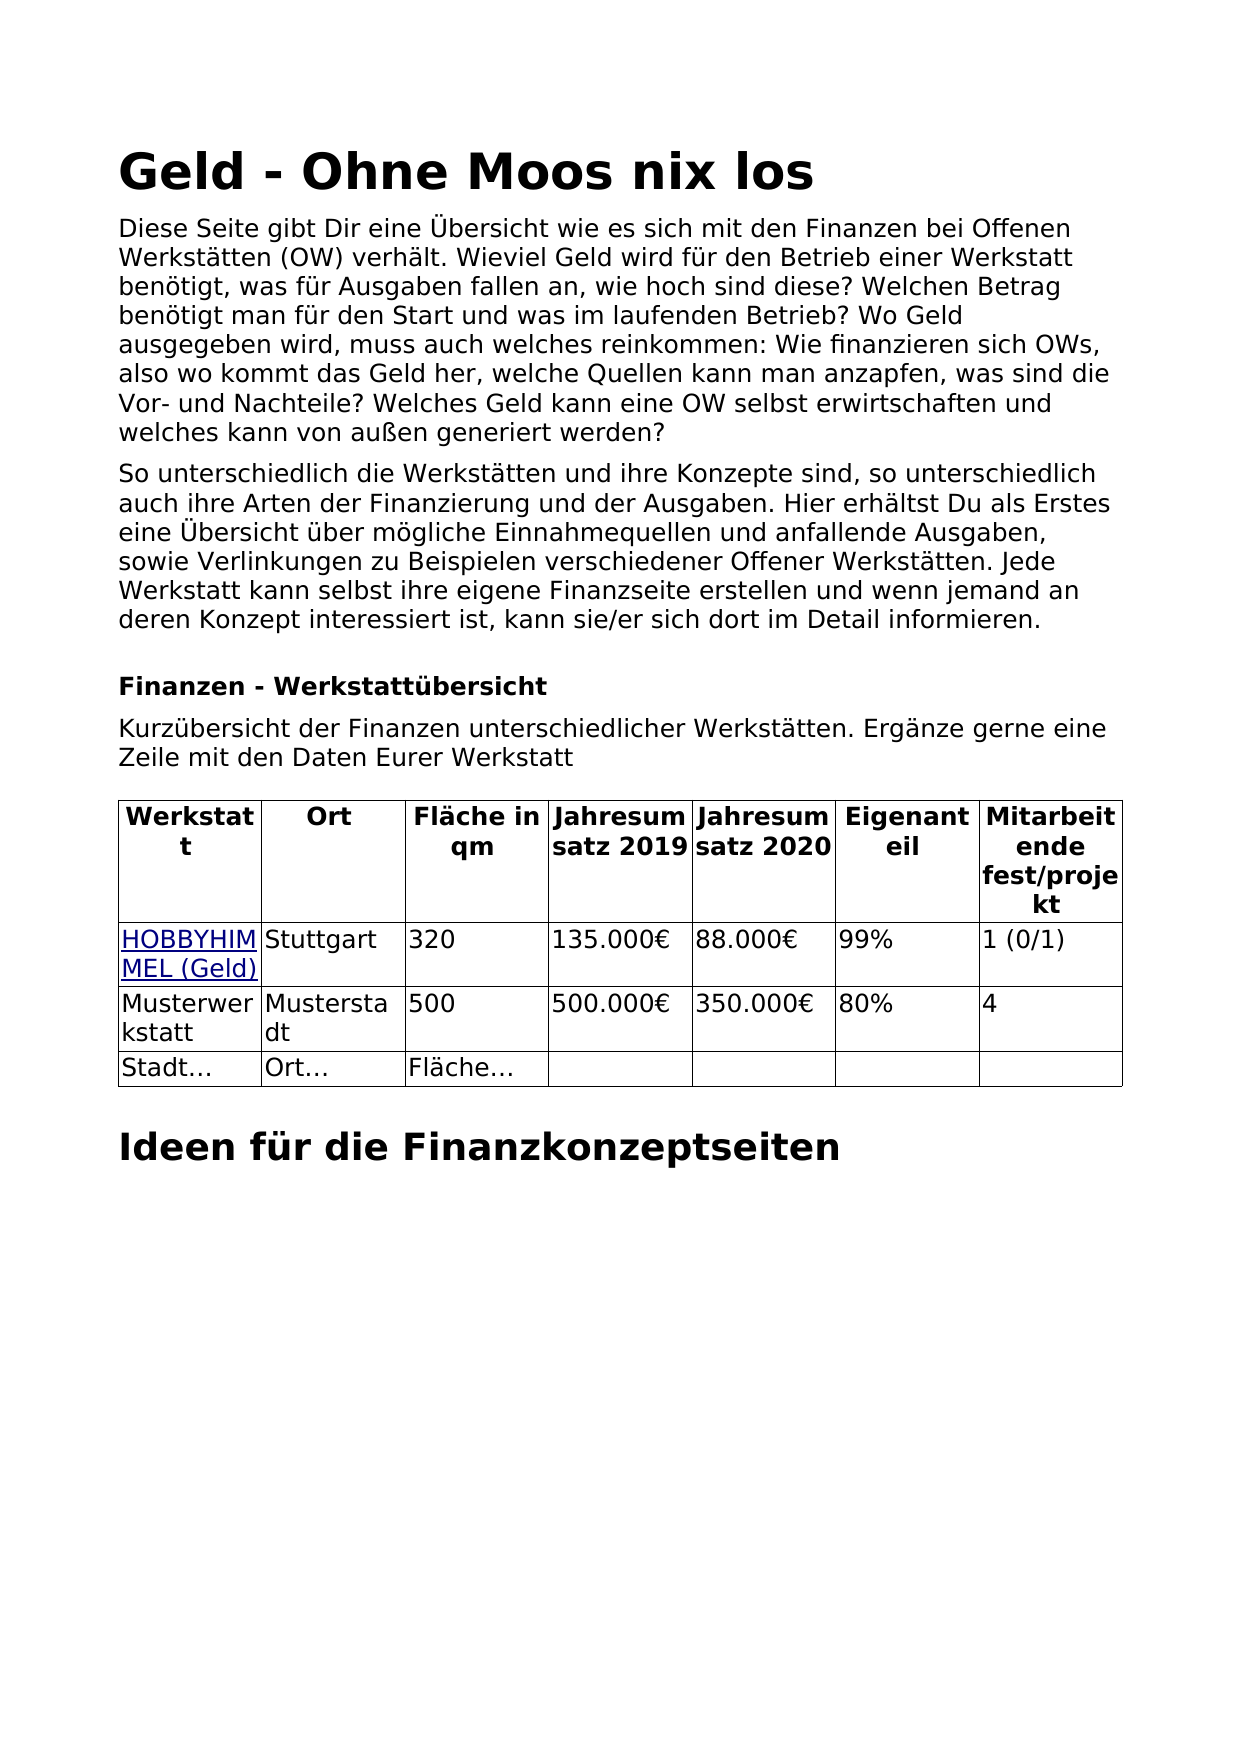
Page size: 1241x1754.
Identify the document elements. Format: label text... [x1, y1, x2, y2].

table_cell 500 [406, 987, 548, 1051]
table_cell [980, 1052, 1122, 1086]
table_cell 1 (0/1) [980, 923, 1122, 986]
table_header Jahresumsatz 2019 [549, 801, 692, 922]
table_cell Fläche… [406, 1052, 548, 1086]
table_cell 350.000€ [693, 987, 835, 1051]
table_header Fläche in qm [406, 801, 548, 922]
table_cell Stuttgart [262, 923, 405, 986]
table_cell [693, 1052, 835, 1086]
table_cell Musterstadt [262, 987, 405, 1051]
text Kurzübersicht der Finanzen unterschiedlicher Werkstätten. Ergänze gerne eine Zeile mit den Daten Eurer Werkstatt [118, 714, 1122, 772]
table_header Werkstatt [119, 801, 261, 922]
table_cell Ort… [262, 1052, 405, 1086]
table_cell 99% [836, 923, 979, 986]
table_cell HOBBYHIMMEL (Geld) [119, 923, 261, 986]
table_cell [836, 1052, 979, 1086]
table_cell 500.000€ [549, 987, 692, 1051]
table_cell 80% [836, 987, 979, 1051]
table_cell Stadt… [119, 1052, 261, 1086]
table_cell [549, 1052, 692, 1086]
text Diese Seite gibt Dir eine Übersicht wie es sich mit den Finanzen bei Offenen Werkstätten (OW) verhält. Wieviel Geld wird für den Betrieb einer Werkstatt benötigt, was für Ausgaben fallen an, wie hoch sind diese? Welchen Betrag benötigt man für den Start und was im laufenden Betrieb? Wo Geld ausgegeben wird, muss auch welches reinkommen: Wie finanzieren sich OWs, also wo kommt das Geld her, welche Quellen kann man anzapfen, was sind die Vor- und Nachteile? Welches Geld kann eine OW selbst erwirtschaften und welches kann von außen generiert werden? [118, 214, 1122, 447]
table_header Ort [262, 801, 405, 922]
table_cell 320 [406, 923, 548, 986]
subtitle Geld - Ohne Moos nix los [118, 143, 1122, 201]
table_header Eigenanteil [836, 801, 979, 922]
table_cell Musterwerkstatt [119, 987, 261, 1051]
subtitle Ideen für die Finanzkonzeptseiten [118, 1126, 1122, 1169]
table_cell 135.000€ [549, 923, 692, 986]
table_cell 88.000€ [693, 923, 835, 986]
table_header Jahresumsatz 2020 [693, 801, 835, 922]
subtitle Finanzen - Werkstattübersicht [118, 672, 1122, 701]
table_cell 4 [980, 987, 1122, 1051]
text So unterschiedlich die Werkstätten und ihre Konzepte sind, so unterschiedlich auch ihre Arten der Finanzierung und der Ausgaben. Hier erhältst Du als Erstes eine Übersicht über mögliche Einnahmequellen und anfallende Ausgaben, sowie Verlinkungen zu Beispielen verschiedener Offener Werkstätten. Jede Werkstatt kann selbst ihre eigene Finanzseite erstellen und wenn jemand an deren Konzept interessiert ist, kann sie/er sich dort im Detail informieren. [118, 460, 1122, 635]
table_header Mitarbeitende fest/projekt [980, 801, 1122, 922]
